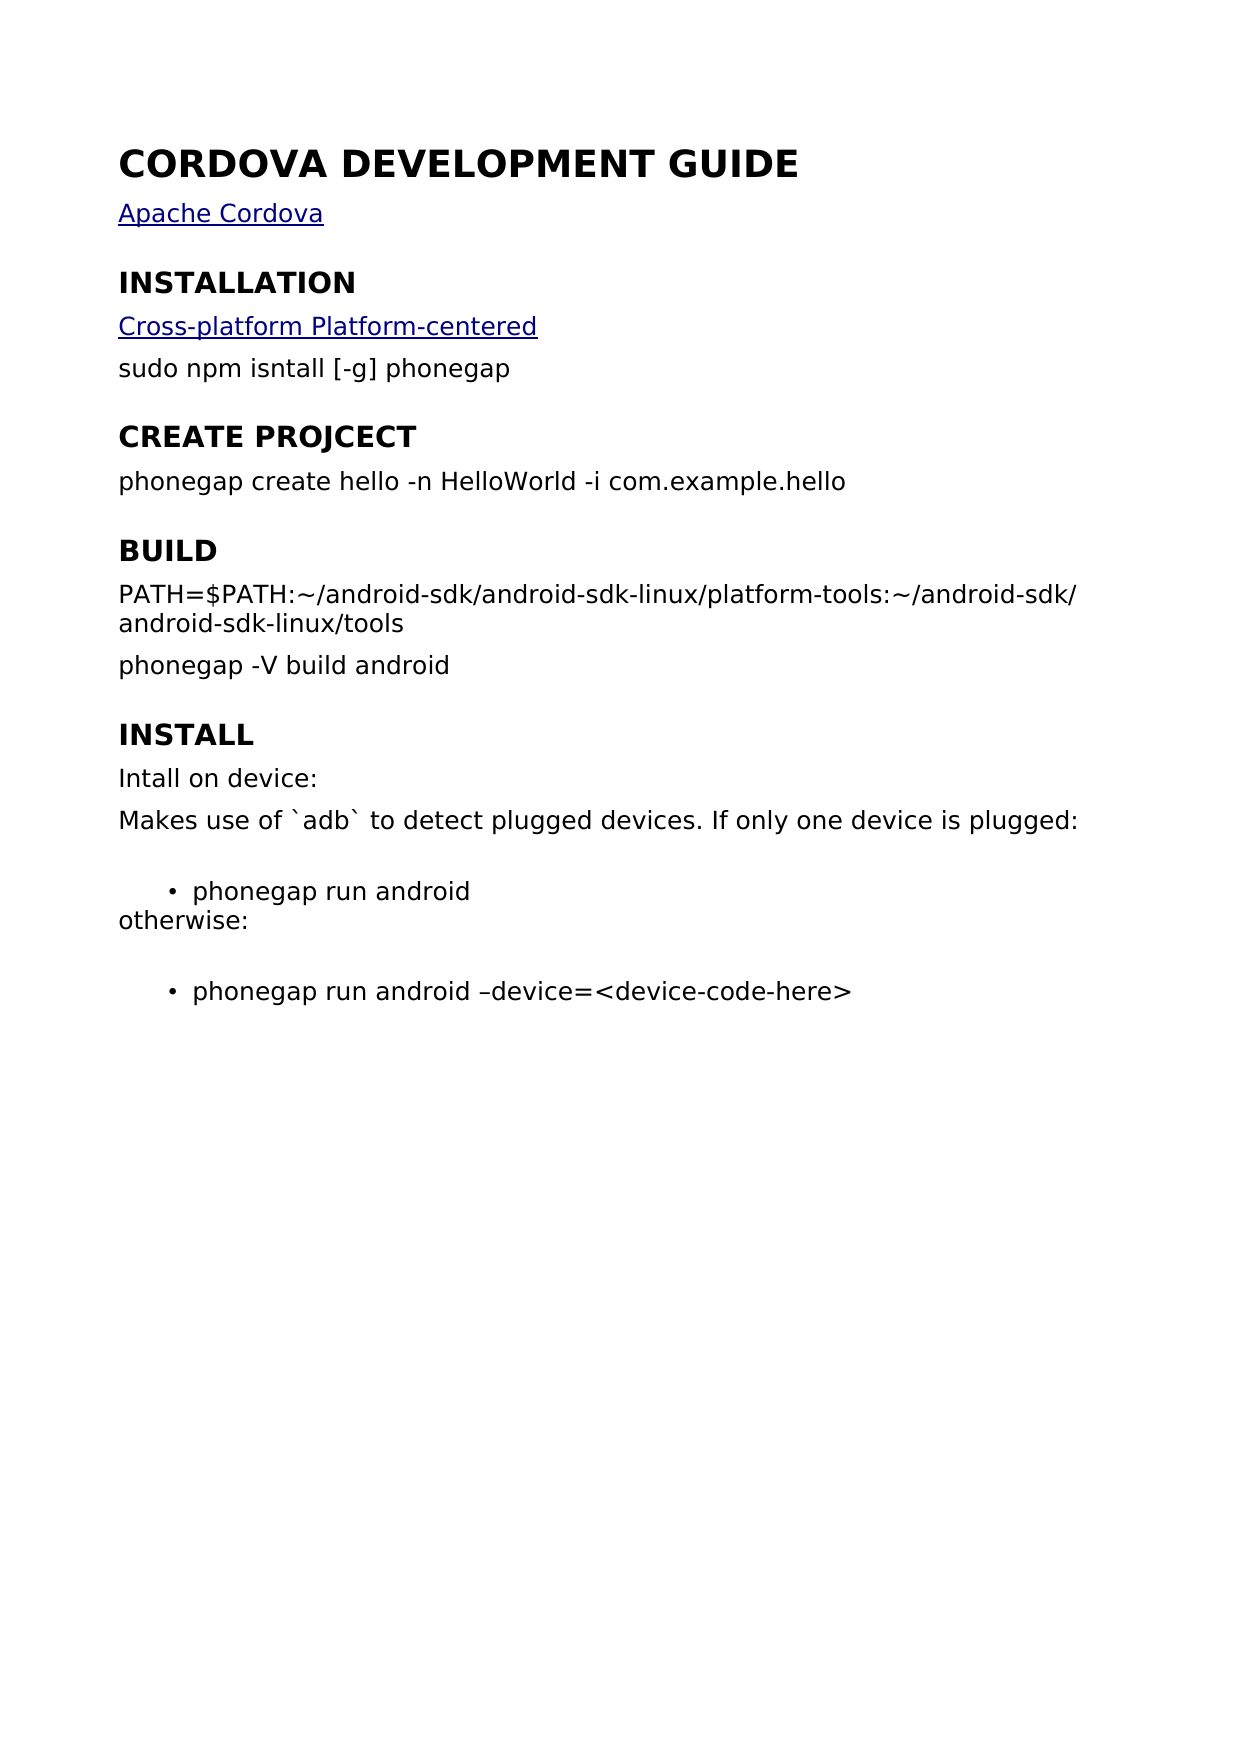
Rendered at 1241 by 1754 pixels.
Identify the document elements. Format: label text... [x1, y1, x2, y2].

text Makes use of `adb` to detect plugged devices. If only one device is plugged: [118, 806, 1122, 835]
text otherwise: [118, 906, 1122, 935]
text sudo npm isntall [-g] phonegap [118, 354, 1122, 383]
text Intall on device: [118, 764, 1122, 793]
text phonegap -V build android [118, 651, 1122, 680]
text Apache Cordova [118, 199, 1122, 228]
text Cross-platform Platform-centered [118, 312, 1122, 342]
subtitle CORDOVA DEVELOPMENT GUIDE [118, 143, 1122, 187]
list phonegap run android –device=<device-code-here> [177, 977, 1122, 1007]
subtitle INSTALL [118, 718, 1122, 752]
list phonegap run android [177, 877, 1122, 906]
subtitle CREATE PROJCECT [118, 421, 1122, 455]
subtitle INSTALLATION [118, 266, 1122, 300]
subtitle BUILD [118, 534, 1122, 568]
text PATH=$PATH:~/android-sdk/android-sdk-linux/platform-tools:~/android-sdk/android-sdk-linux/tools [118, 580, 1122, 639]
text phonegap create hello -n HelloWorld -i com.example.hello [118, 467, 1122, 496]
